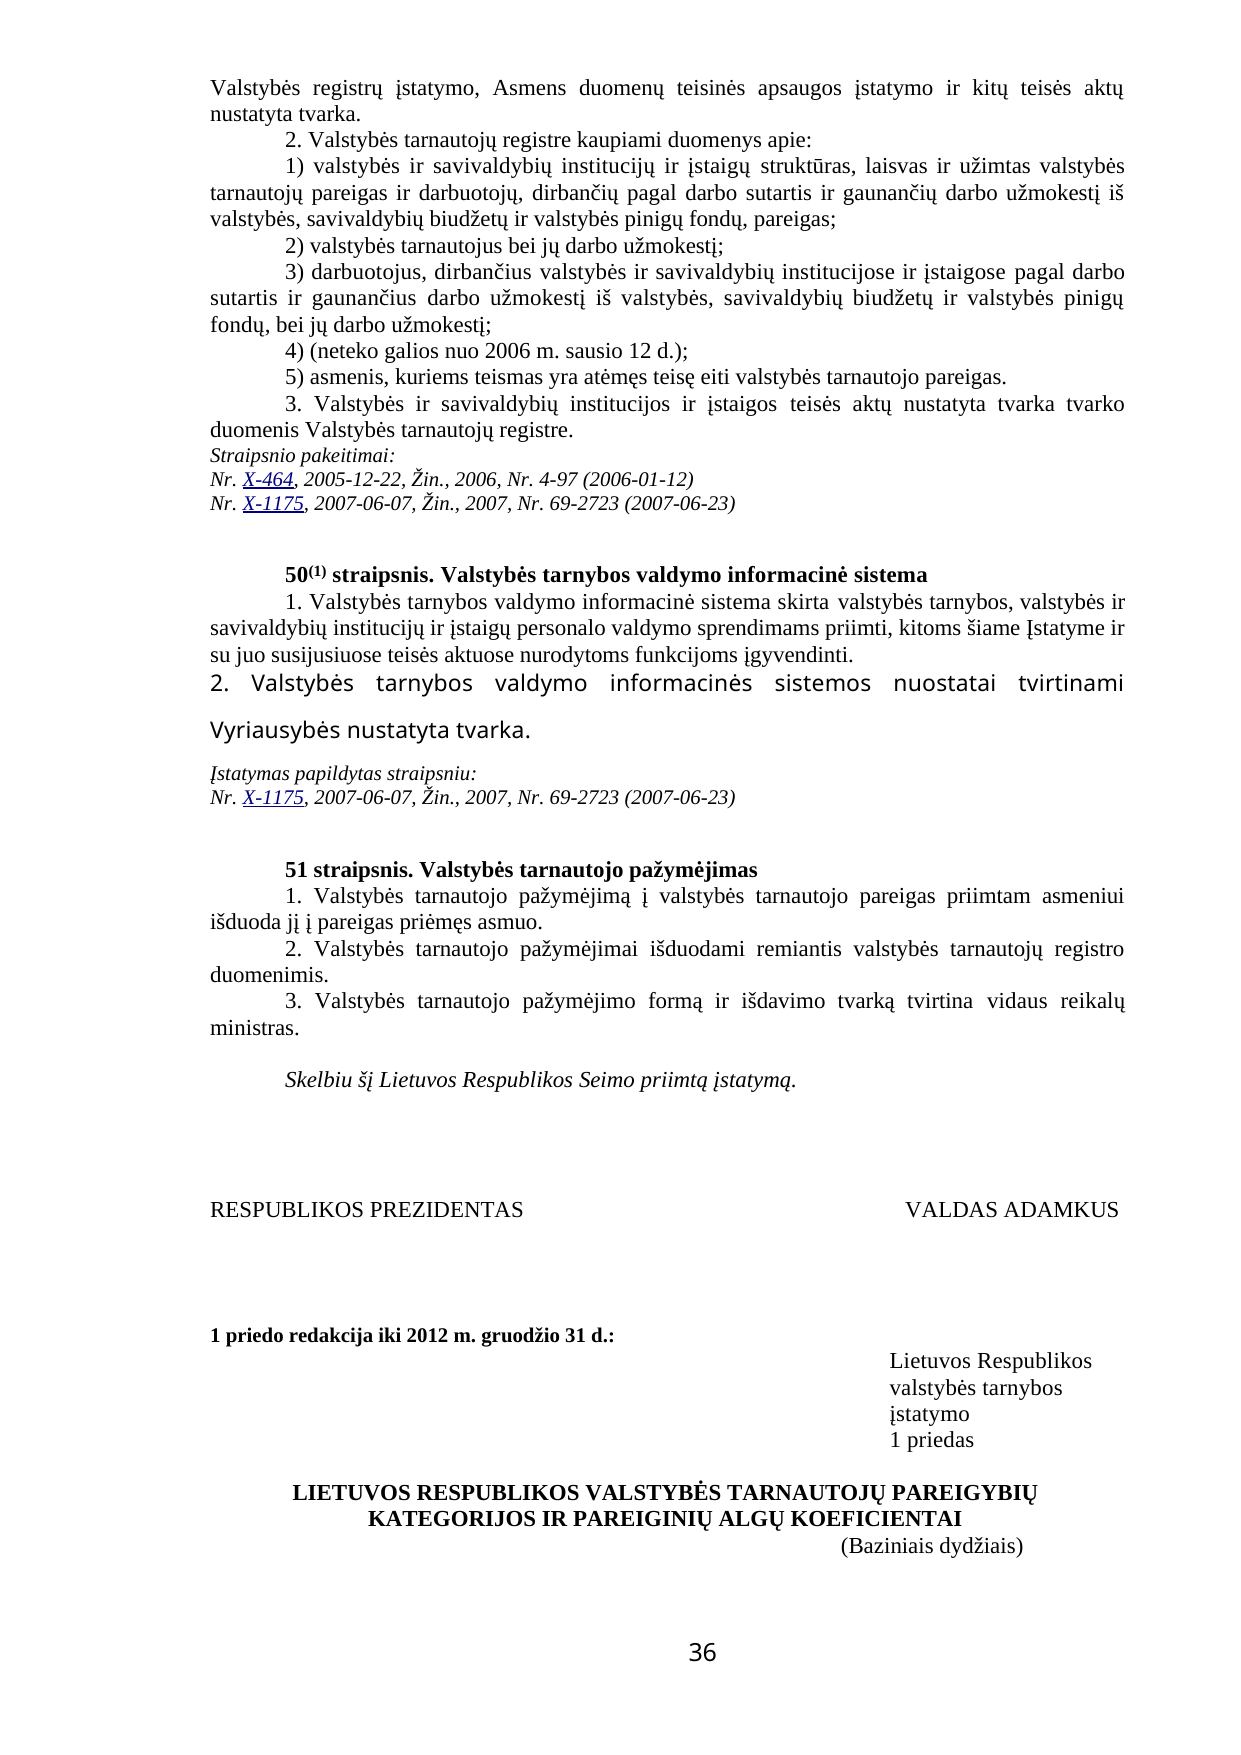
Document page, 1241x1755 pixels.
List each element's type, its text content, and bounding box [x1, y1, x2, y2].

text 3. Valstybės tarnautojo pažymėjimo formą ir išdavimo tvarką tvirtina vidaus reikalų ministras. [210, 987, 1126, 1040]
text 1) valstybės ir savivaldybių institucijų ir įstaigų struktūras, laisvas ir užimtas valstybės tarnautojų pareigas ir darbuotojų, dirbančių pagal darbo sutartis ir gaunančių darbo užmokestį iš valstybės, savivaldybių biudžetų ir valstybės pinigų fondų, pareigas; [210, 153, 1126, 232]
text Nr. X-1175, 2007-06-07, Žin., 2007, Nr. 69-2723 (2007-06-23) [210, 785, 1120, 809]
text 1 priedo redakcija iki 2012 m. gruodžio 31 d.: [210, 1323, 1120, 1347]
text 1. Valstybės tarnautojo pažymėjimą į valstybės tarnautojo pareigas priimtam asmeniui išduoda jį į pareigas priėmęs asmuo. [210, 882, 1126, 935]
text Nr. X-464, 2005-12-22, Žin., 2006, Nr. 4-97 (2006-01-12) [210, 467, 1120, 491]
text 3. Valstybės ir savivaldybių institucijos ir įstaigos teisės aktų nustatyta tvarka tvarko duomenis Valstybės tarnautojų registre. [210, 390, 1126, 442]
text Įstatymas papildytas straipsniu: [210, 761, 1126, 785]
text RESPUBLIKOS PREZIDENTAS VALDAS ADAMKUS [210, 1196, 1126, 1222]
text 3) darbuotojus, dirbančius valstybės ir savivaldybių institucijose ir įstaigose pagal darbo sutartis ir gaunančius darbo užmokestį iš valstybės, savivaldybių biudžetų ir valstybės pinigų fondų, bei jų darbo užmokestį; [210, 258, 1126, 337]
text 2) valstybės tarnautojus bei jų darbo užmokestį; [210, 232, 1126, 258]
text 2. Valstybės tarnautojo pažymėjimai išduodami remiantis valstybės tarnautojų registro duomenimis. [210, 935, 1126, 987]
text 2. Valstybės tarnautojų registre kaupiami duomenys apie: [210, 126, 1126, 153]
text 1 priedas [210, 1426, 1126, 1453]
text Nr. X-1175, 2007-06-07, Žin., 2007, Nr. 69-2723 (2007-06-23) [210, 491, 1120, 515]
text 5) asmenis, kuriems teismas yra atėmęs teisę eiti valstybės tarnautojo pareigas. [210, 363, 1126, 390]
text 1. Valstybės tarnybos valdymo informacinė sistema skirta valstybės tarnybos, valstybės ir savivaldybių institucijų ir įstaigų personalo valdymo sprendimams priimti, kitoms šiame Įstatyme ir su juo susijusiuose teisės aktuose nurodytoms funkcijoms įgyvendinti. [210, 588, 1126, 667]
text valstybės tarnybos [210, 1374, 1126, 1400]
text 50(1) straipsnis. Valstybės tarnybos valdymo informacinė sistema [210, 562, 1126, 588]
text 4) (neteko galios nuo 2006 m. sausio 12 d.); [210, 337, 1126, 363]
text LIETUVOS RESPUBLIKOS VALSTYBĖS TARNAUTOJŲ PAREIGYBIŲ KATEGORIJOS IR PAREIGINIŲ ALGŲ KOEFICIENTAI [210, 1479, 1120, 1532]
text Straipsnio pakeitimai: [210, 442, 1126, 467]
text 2. Valstybės tarnybos valdymo informacinės sistemos nuostatai tvirtinami Vyriausybės nustatyta tvarka. [210, 667, 1126, 745]
text (Baziniais dydžiais) [210, 1532, 1126, 1558]
text Skelbiu šį Lietuvos Respublikos Seimo priimtą įstatymą. [210, 1067, 1126, 1093]
text 51 straipsnis. Valstybės tarnautojo pažymėjimas [210, 856, 1126, 882]
text įstatymo [210, 1400, 1126, 1426]
text Valstybės registrų įstatymo, Asmens duomenų teisinės apsaugos įstatymo ir kitų teisės aktų nustatyta tvarka. [210, 73, 1126, 126]
text Lietuvos Respublikos [210, 1347, 1126, 1374]
